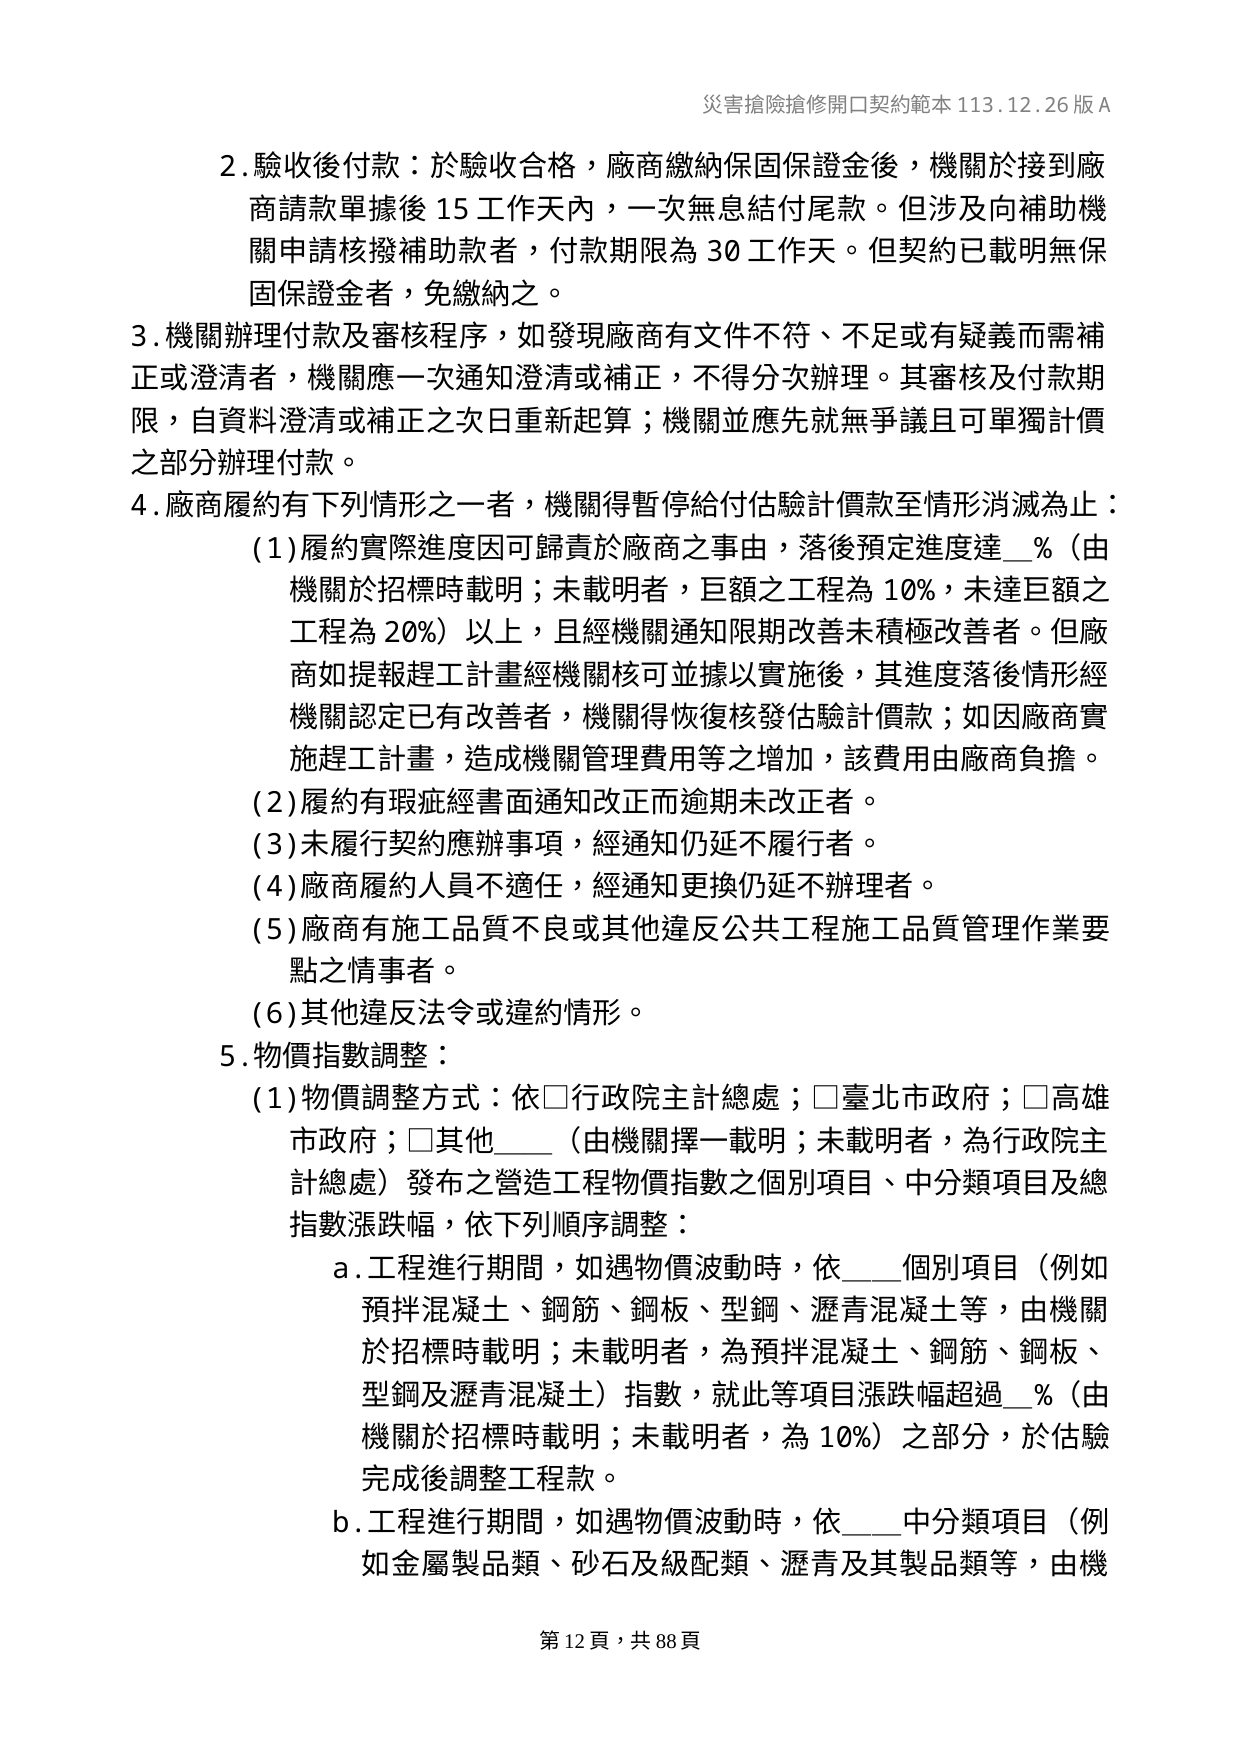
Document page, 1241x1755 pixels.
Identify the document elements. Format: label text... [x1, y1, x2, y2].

text (6)其他違反法令或違約情形。 [248, 990, 1110, 1032]
text a.工程進行期間，如遇物價波動時，依＿＿個別項目（例如預拌混凝土、鋼筋、鋼板、型鋼、瀝青混凝土等，由機關於招標時載明；未載明者，為預拌混凝土、鋼筋、鋼板、型鋼及瀝青混凝土）指數，就此等項目漲跌幅超過＿%（由機關於招標時載明；未載明者，為10%）之部分，於估驗完成後調整工程款。 [332, 1244, 1110, 1498]
text b.工程進行期間，如遇物價波動時，依＿＿中分類項目（例如金屬製品類、砂石及級配類、瀝青及其製品類等，由機關於招標時載明；未載明者，依營造工程物價指數所列中分類項目）指數，就此等項目漲跌幅超過＿%（由機關於招標時載明；未載明者，為5%）之部分，於估驗完成後調整工程款。前述中分類項目內含有已依a計算物價調整款者，依「營造工程物價指數不含a個別項目之中分類指數」之漲跌幅計算物價調整款。 [332, 1498, 1110, 1583]
text 4.廠商履約有下列情形之一者，機關得暫停給付估驗計價款至情形消滅為止： [130, 482, 1108, 524]
text (5)廠商有施工品質不良或其他違反公共工程施工品質管理作業要點之情事者。 [248, 905, 1110, 990]
text (2)履約有瑕疵經書面通知改正而逾期未改正者。 [248, 778, 1110, 821]
text (1)履約實際進度因可歸責於廠商之事由，落後預定進度達＿%（由機關於招標時載明；未載明者，巨額之工程為10%，未達巨額之工程為20%）以上，且經機關通知限期改善未積極改善者。但廠商如提報趕工計畫經機關核可並據以實施後，其進度落後情形經機關認定已有改善者，機關得恢復核發估驗計價款；如因廠商實施趕工計畫，造成機關管理費用等之增加，該費用由廠商負擔。 [248, 524, 1110, 778]
text (4)廠商履約人員不適任，經通知更換仍延不辦理者。 [248, 863, 1110, 905]
text 5.物價指數調整： [218, 1032, 1108, 1075]
text 3.機關辦理付款及審核程序，如發現廠商有文件不符、不足或有疑義而需補正或澄清者，機關應一次通知澄清或補正，不得分次辦理。其審核及付款期限，自資料澄清或補正之次日重新起算；機關並應先就無爭議且可單獨計價之部分辦理付款。 [130, 312, 1108, 482]
text 2.驗收後付款：於驗收合格，廠商繳納保固保證金後，機關於接到廠商請款單據後15工作天內，一次無息結付尾款。但涉及向補助機關申請核撥補助款者，付款期限為30工作天。但契約已載明無保固保證金者，免繳納之。 [218, 143, 1108, 312]
text (1)物價調整方式：依□行政院主計總處；□臺北市政府；□高雄市政府；□其他＿＿（由機關擇一載明；未載明者，為行政院主計總處）發布之營造工程物價指數之個別項目、中分類項目及總指數漲跌幅，依下列順序調整： [248, 1075, 1110, 1244]
text (3)未履行契約應辦事項，經通知仍延不履行者。 [248, 821, 1110, 863]
